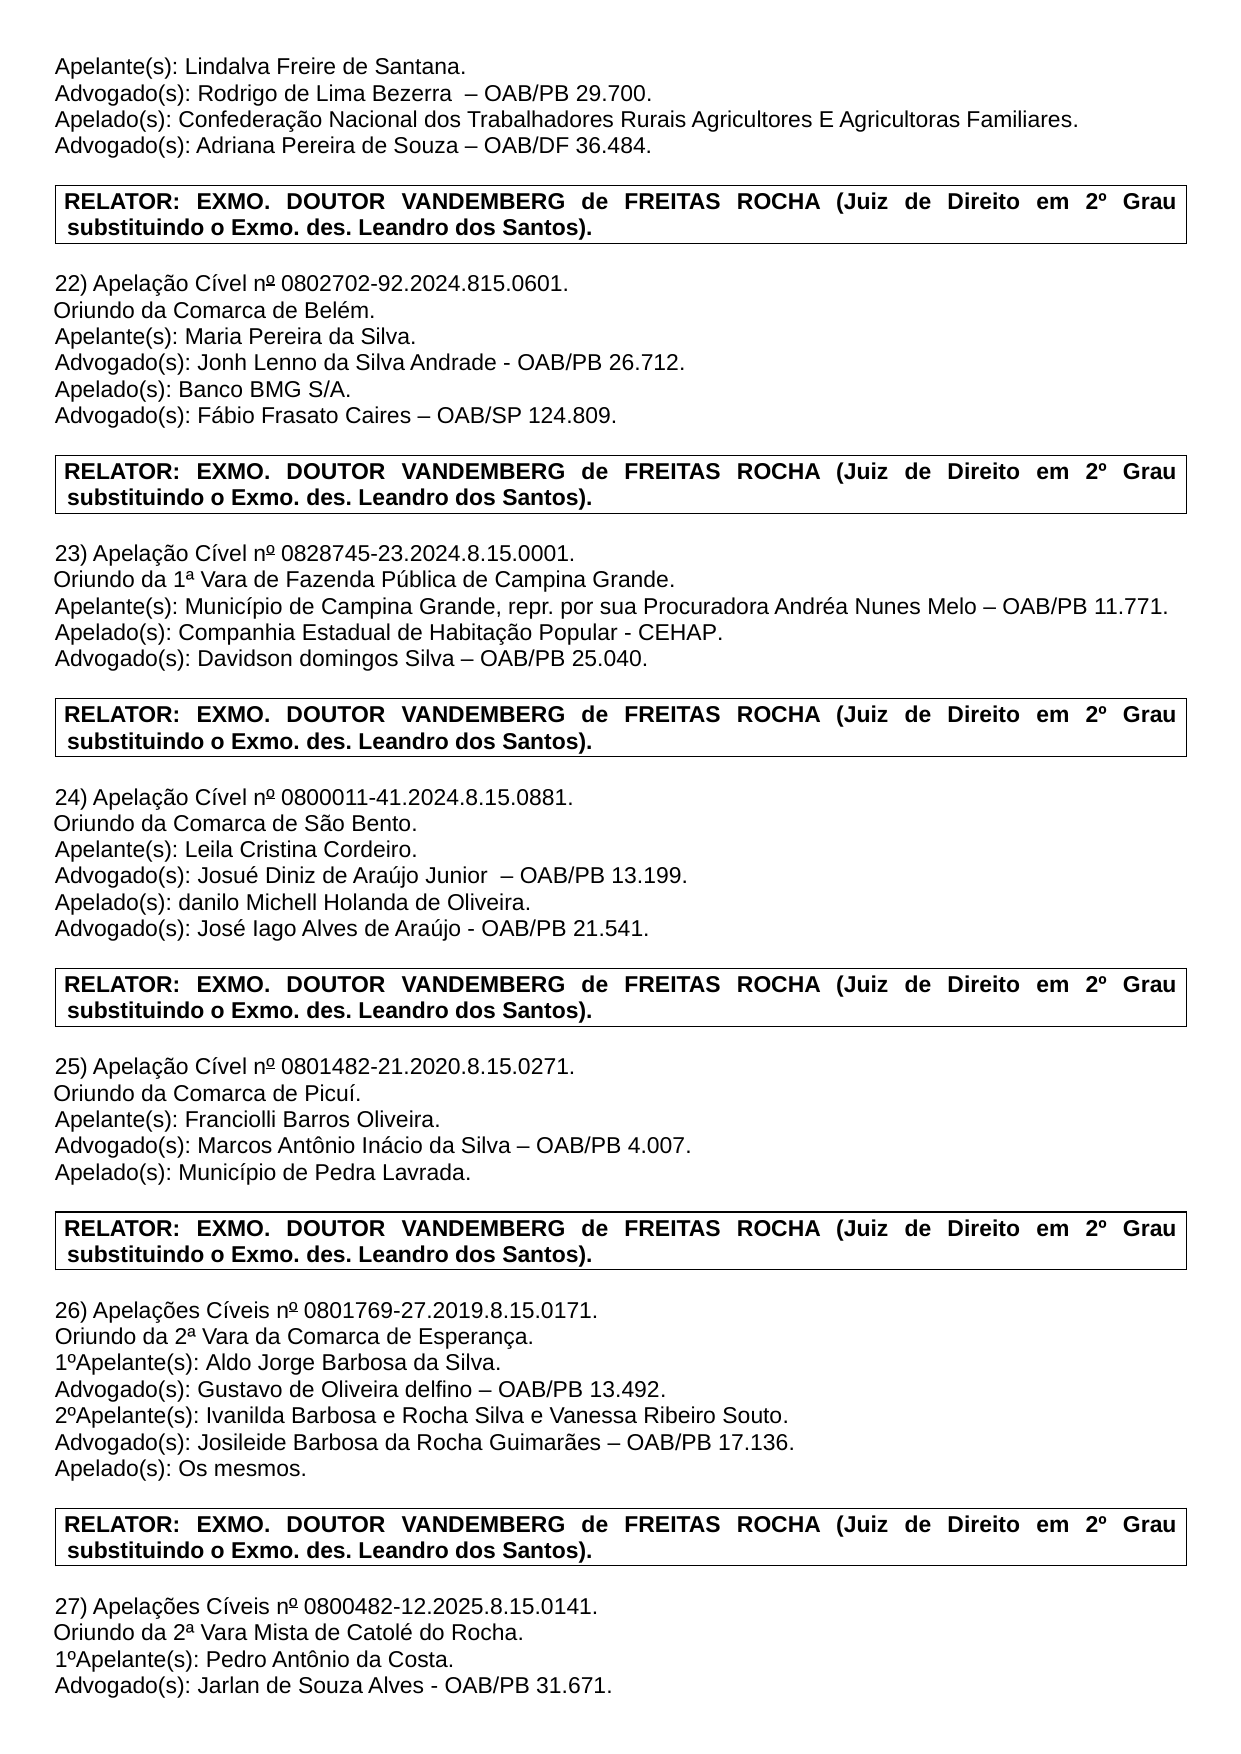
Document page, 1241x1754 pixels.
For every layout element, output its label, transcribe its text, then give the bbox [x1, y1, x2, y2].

text Advogado(s): Adriana Pereira de Souza – OAB/DF 36.484. [54, 132, 1187, 158]
text Advogado(s): Davidson domingos Silva – OAB/PB 25.040. [54, 645, 1187, 672]
text RELATOR: EXMO. DOUTOR VANDEMBERG de FREITAS ROCHA (Juiz de Direito em 2º Grau substituindo o Exmo. des. Leandro dos Santos). [56, 1509, 1186, 1565]
text Apelado(s): Confederação Nacional dos Trabalhadores Rurais Agricultores E Agricultoras Familiares. [54, 106, 1187, 132]
text Apelado(s): Companhia Estadual de Habitação Popular - CEHAP. [54, 619, 1187, 645]
text Apelante(s): Município de Campina Grande, repr. por sua Procuradora Andréa Nunes Melo – OAB/PB 11.771. [54, 593, 1187, 619]
text Apelante(s): Lindalva Freire de Santana. [54, 53, 1187, 79]
text Oriundo da 2ª Vara da Comarca de Esperança. [54, 1323, 1187, 1349]
text Advogado(s): Fábio Frasato Caires – OAB/SP 124.809. [54, 402, 1187, 428]
text Oriundo da 2ª Vara Mista de Catolé do Rocha. [53, 1619, 1187, 1646]
text 22) Apelação Cível nº 0802702-92.2024.815.0601. [54, 270, 1187, 297]
text Advogado(s): Rodrigo de Lima Bezerra – OAB/PB 29.700. [54, 79, 1187, 106]
text RELATOR: EXMO. DOUTOR VANDEMBERG de FREITAS ROCHA (Juiz de Direito em 2º Grau substituindo o Exmo. des. Leandro dos Santos). [56, 456, 1186, 513]
text RELATOR: EXMO. DOUTOR VANDEMBERG de FREITAS ROCHA (Juiz de Direito em 2º Grau substituindo o Exmo. des. Leandro dos Santos). [56, 699, 1186, 756]
text 27) Apelações Cíveis nº 0800482-12.2025.8.15.0141. [54, 1593, 1187, 1619]
text Apelado(s): Município de Pedra Lavrada. [54, 1159, 1187, 1185]
text Advogado(s): José Iago Alves de Araújo - OAB/PB 21.541. [54, 915, 1187, 942]
text RELATOR: EXMO. DOUTOR VANDEMBERG de FREITAS ROCHA (Juiz de Direito em 2º Grau substituindo o Exmo. des. Leandro dos Santos). [56, 969, 1186, 1026]
text Apelado(s): Os mesmos. [54, 1455, 1187, 1481]
text Apelante(s): Maria Pereira da Silva. [54, 323, 1187, 349]
text 23) Apelação Cível nº 0828745-23.2024.8.15.0001. [54, 540, 1187, 566]
text Advogado(s): Jonh Lenno da Silva Andrade - OAB/PB 26.712. [54, 349, 1187, 376]
text Advogado(s): Josué Diniz de Araújo Junior – OAB/PB 13.199. [54, 862, 1187, 889]
text Advogado(s): Josileide Barbosa da Rocha Guimarães – OAB/PB 17.136. [54, 1428, 1187, 1455]
text Apelado(s): Banco BMG S/A. [54, 376, 1187, 402]
text 2ºApelante(s): Ivanilda Barbosa e Rocha Silva e Vanessa Ribeiro Souto. [54, 1402, 1187, 1428]
text 26) Apelações Cíveis nº 0801769-27.2019.8.15.0171. [54, 1297, 1187, 1323]
text Advogado(s): Marcos Antônio Inácio da Silva – OAB/PB 4.007. [54, 1132, 1187, 1159]
text Apelante(s): Leila Cristina Cordeiro. [54, 836, 1187, 862]
text 25) Apelação Cível nº 0801482-21.2020.8.15.0271. [54, 1053, 1187, 1079]
text Oriundo da 1ª Vara de Fazenda Pública de Campina Grande. [53, 566, 1187, 593]
text RELATOR: EXMO. DOUTOR VANDEMBERG de FREITAS ROCHA (Juiz de Direito em 2º Grau substituindo o Exmo. des. Leandro dos Santos). [56, 1213, 1186, 1269]
text Oriundo da Comarca de Picuí. [53, 1079, 1187, 1106]
text Oriundo da Comarca de Belém. [53, 297, 1187, 323]
text Advogado(s): Gustavo de Oliveira delfino – OAB/PB 13.492. [54, 1376, 1187, 1402]
text 1ºApelante(s): Pedro Antônio da Costa. [54, 1646, 1187, 1672]
text 1ºApelante(s): Aldo Jorge Barbosa da Silva. [54, 1349, 1187, 1376]
text RELATOR: EXMO. DOUTOR VANDEMBERG de FREITAS ROCHA (Juiz de Direito em 2º Grau substituindo o Exmo. des. Leandro dos Santos). [56, 186, 1186, 243]
text Apelante(s): Franciolli Barros Oliveira. [54, 1106, 1187, 1132]
text Apelado(s): danilo Michell Holanda de Oliveira. [54, 889, 1187, 915]
text Oriundo da Comarca de São Bento. [53, 810, 1187, 836]
text 24) Apelação Cível nº 0800011-41.2024.8.15.0881. [54, 783, 1187, 810]
text Advogado(s): Jarlan de Souza Alves - OAB/PB 31.671. [54, 1672, 1187, 1698]
